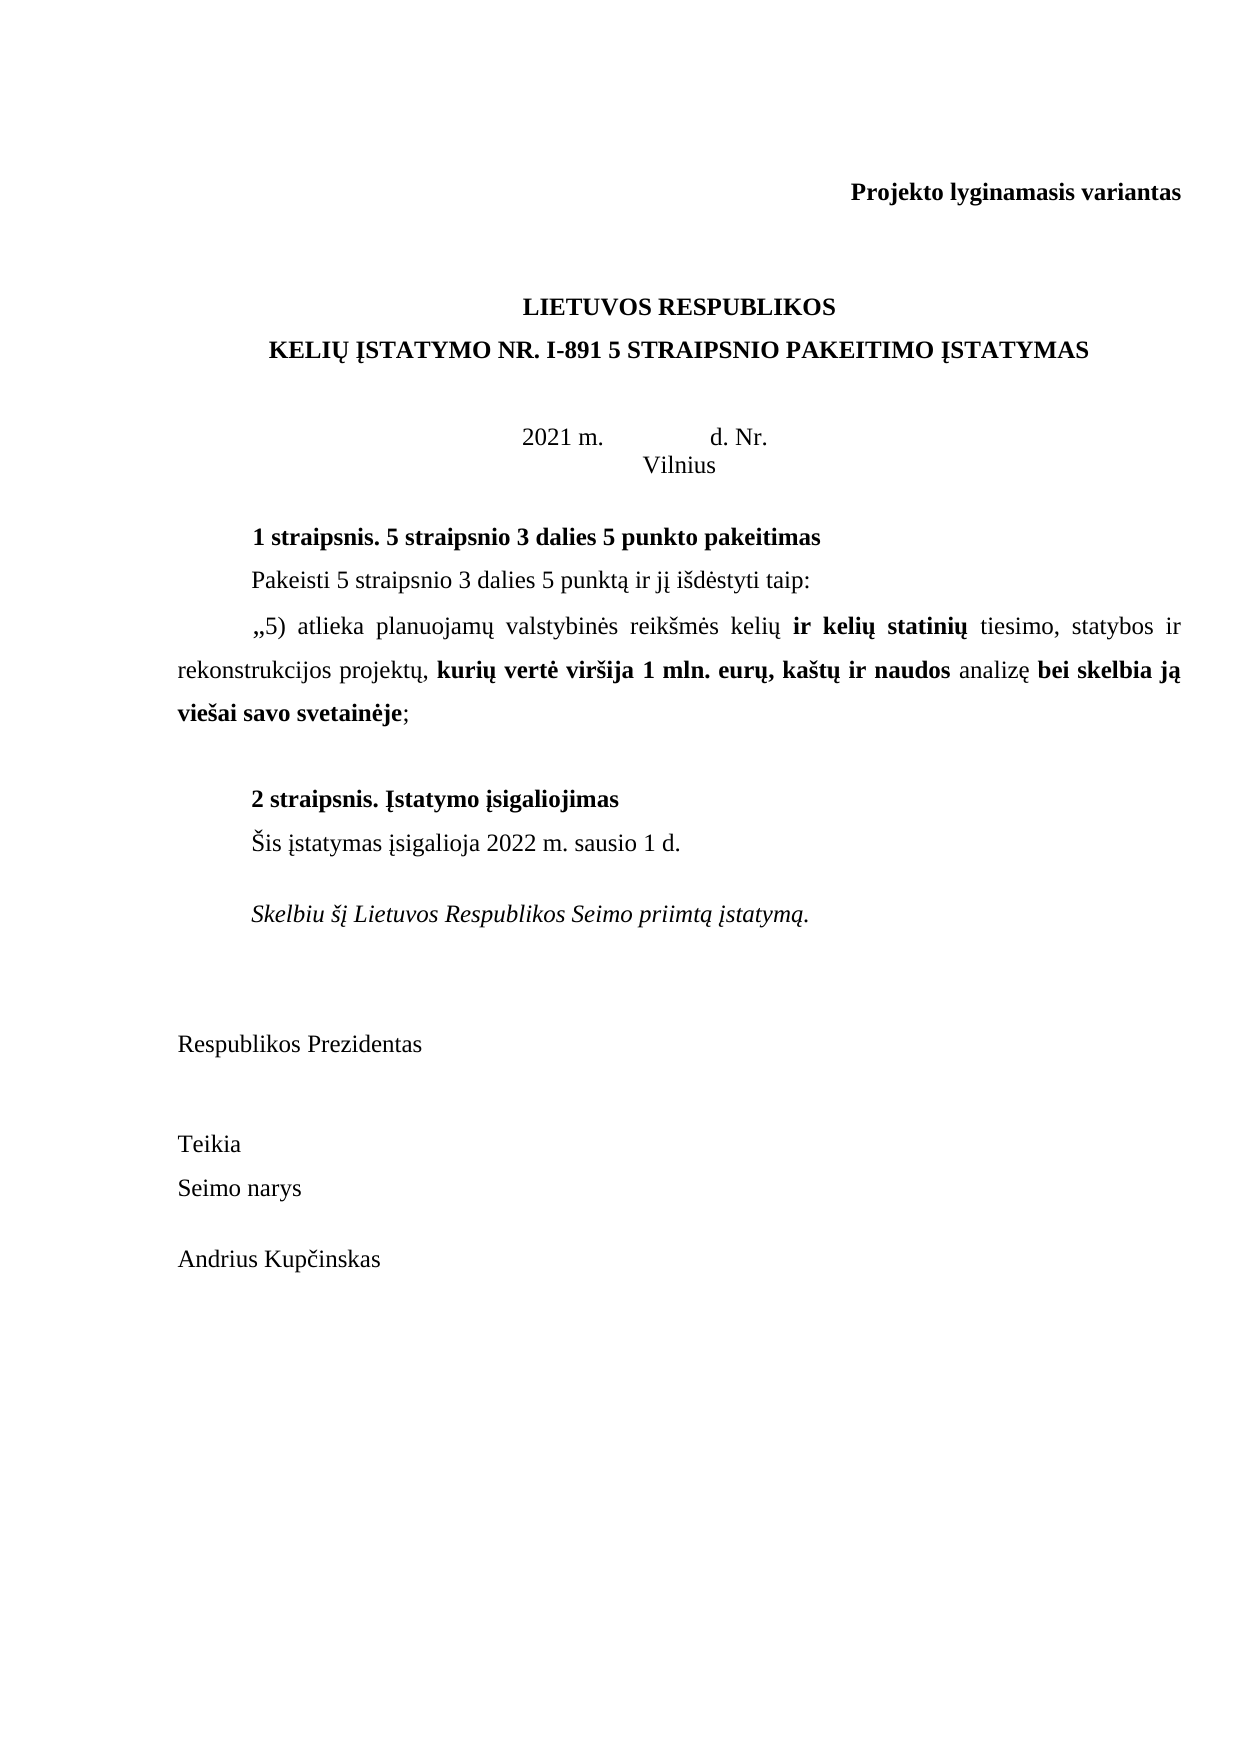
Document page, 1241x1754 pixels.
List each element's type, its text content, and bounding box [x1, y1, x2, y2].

text Teikia [177, 1129, 1181, 1158]
text Respublikos Prezidentas [177, 1029, 1181, 1058]
text KELIŲ ĮSTATYMO NR. I-891 5 STRAIPSNIo PAkeitimo ĮSTATYMAS [177, 335, 1181, 364]
text LIETUVOS RESPUBLIKOS [177, 292, 1181, 321]
text 1 straipsnis. 5 straipsnio 3 dalies 5 punkto pakeitimas [177, 522, 1181, 551]
text Projekto lyginamasis variantas [177, 177, 1181, 206]
text Šis įstatymas įsigalioja 2022 m. sausio 1 d. [177, 828, 1181, 856]
text „5) atlieka planuojamų valstybinės reikšmės kelių ir kelių statinių tiesimo, statybos ir rekonstrukcijos projektų, kurių vertė viršija 1 mln. eurų, kaštų ir naudos analizę bei skelbia ją viešai savo svetainėje; [177, 608, 1181, 727]
text 2 straipsnis. Įstatymo įsigaliojimas [177, 784, 1131, 813]
text Andrius Kupčinskas [177, 1244, 1181, 1273]
text Pakeisti 5 straipsnio 3 dalies 5 punktą ir jį išdėstyti taip: [177, 565, 1131, 594]
text Seimo narys [177, 1173, 1181, 1201]
text 2021 m. d. Nr. [177, 422, 1181, 450]
text Skelbiu šį Lietuvos Respublikos Seimo priimtą įstatymą. [177, 899, 1181, 928]
text Vilnius [177, 450, 1181, 479]
